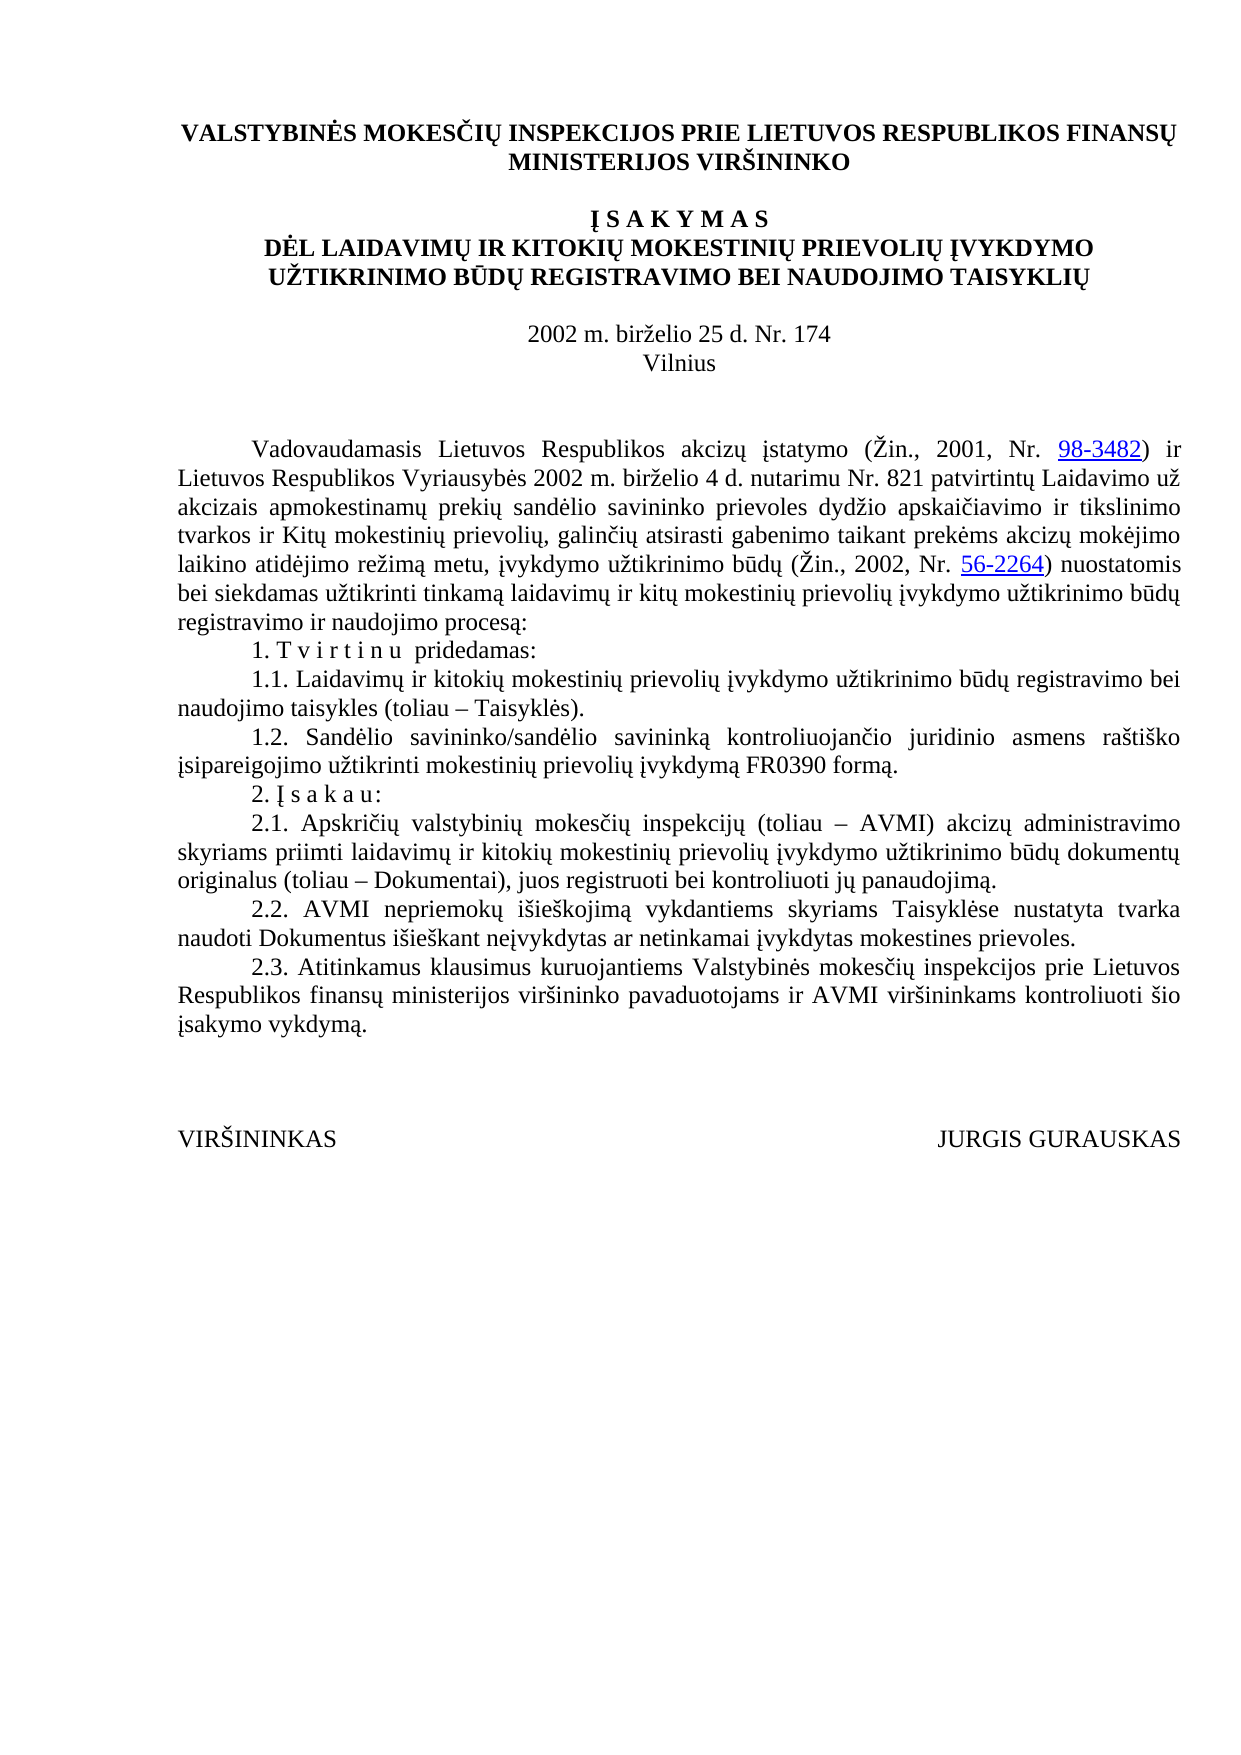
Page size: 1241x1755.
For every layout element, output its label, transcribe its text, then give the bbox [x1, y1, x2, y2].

text Vilnius [177, 348, 1181, 377]
text 2.1. Apskričių valstybinių mokesčių inspekcijų (toliau – AVMI) akcizų administravimo skyriams priimti laidavimų ir kitokių mokestinių prievolių įvykdymo užtikrinimo būdų dokumentų originalus (toliau – Dokumentai), juos registruoti bei kontroliuoti jų panaudojimą. [177, 808, 1181, 894]
text Vadovaudamasis Lietuvos Respublikos akcizų įstatymo (Žin., 2001, Nr. 98-3482) ir Lietuvos Respublikos Vyriausybės 2002 m. birželio 4 d. nutarimu Nr. 821 patvirtintų Laidavimo už akcizais apmokestinamų prekių sandėlio savininko prievoles dydžio apskaičiavimo ir tikslinimo tvarkos ir Kitų mokestinių prievolių, galinčių atsirasti gabenimo taikant prekėms akcizų mokėjimo laikino atidėjimo režimą metu, įvykdymo užtikrinimo būdų (Žin., 2002, Nr. 56-2264) nuostatomis bei siekdamas užtikrinti tinkamą laidavimų ir kitų mokestinių prievolių įvykdymo užtikrinimo būdų registravimo ir naudojimo procesą: [177, 434, 1181, 636]
text 2.2. AVMI nepriemokų išieškojimą vykdantiems skyriams Taisyklėse nustatyta tvarka naudoti Dokumentus išieškant neįvykdytas ar netinkamai įvykdytas mokestines prievoles. [177, 894, 1181, 952]
text 1.2. Sandėlio savininko/sandėlio savininką kontroliuojančio juridinio asmens raštiško įsipareigojimo užtikrinti mokestinių prievolių įvykdymą FR0390 formą. [177, 722, 1181, 779]
text 2. Įsakau: [177, 779, 1181, 808]
text VIRŠININKAS JURGIS GURAUSKAS [177, 1124, 1181, 1153]
text 1. Tvirtinu pridedamas: [177, 636, 1181, 664]
text Į S A K Y M A S [177, 204, 1181, 233]
text DĖL LAIDAVIMŲ IR KITOKIŲ MOKESTINIŲ PRIEVOLIŲ ĮVYKDYMO UŽTIKRINIMO BŪDŲ REGISTRAVIMO BEI NAUDOJIMO TAISYKLIŲ [177, 233, 1181, 291]
text 2.3. Atitinkamus klausimus kuruojantiems Valstybinės mokesčių inspekcijos prie Lietuvos Respublikos finansų ministerijos viršininko pavaduotojams ir AVMI viršininkams kontroliuoti šio įsakymo vykdymą. [177, 952, 1181, 1038]
text 2002 m. birželio 25 d. Nr. 174 [177, 319, 1181, 348]
text VALSTYBINĖS MOKESČIŲ INSPEKCIJOS PRIE LIETUVOS RESPUBLIKOS FINANSŲ MINISTERIJOS VIRŠININKO [177, 118, 1181, 176]
text 1.1. Laidavimų ir kitokių mokestinių prievolių įvykdymo užtikrinimo būdų registravimo bei naudojimo taisykles (toliau – Taisyklės). [177, 664, 1181, 722]
